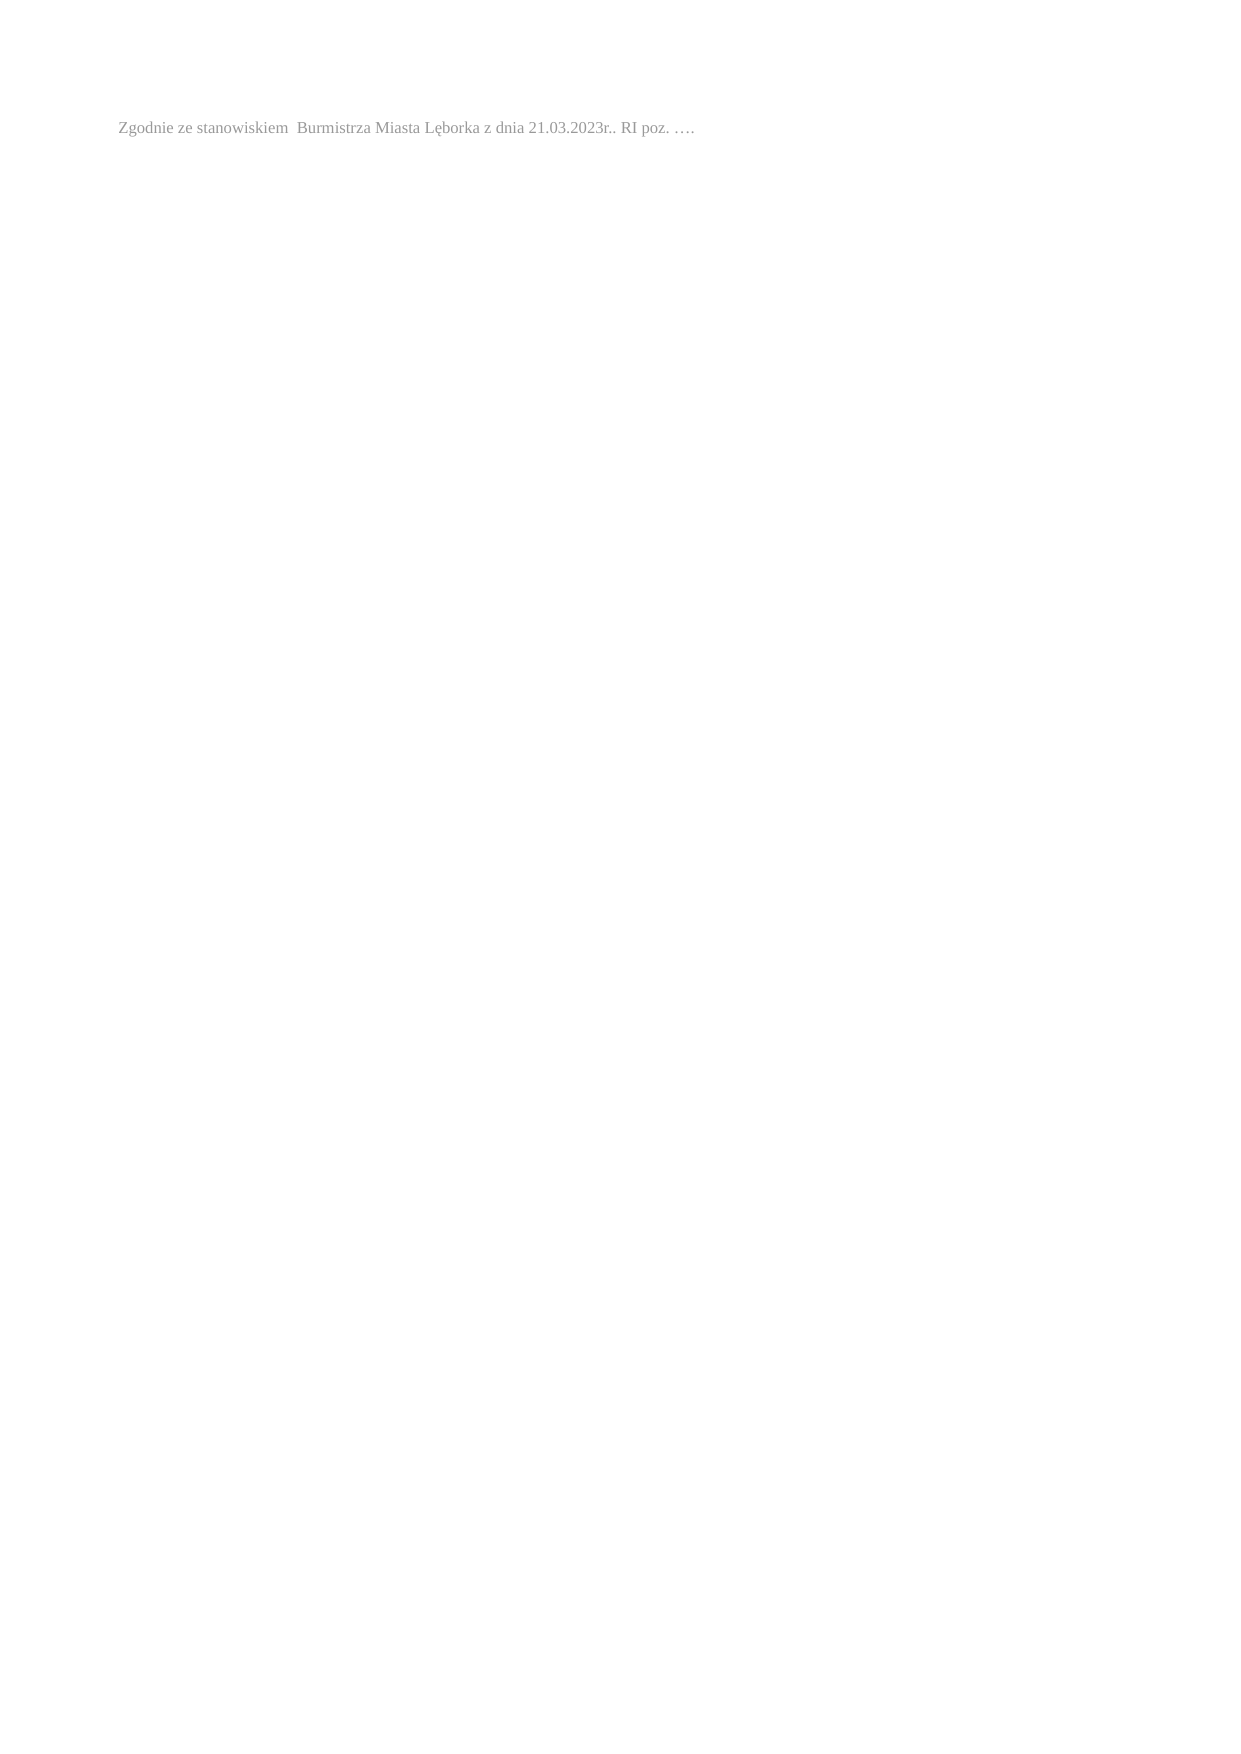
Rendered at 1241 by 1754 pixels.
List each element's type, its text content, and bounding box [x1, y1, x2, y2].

text Zgodnie ze stanowiskiem Burmistrza Miasta Lęborka z dnia 21.03.2023r.. RI poz. …. [118, 118, 1122, 137]
